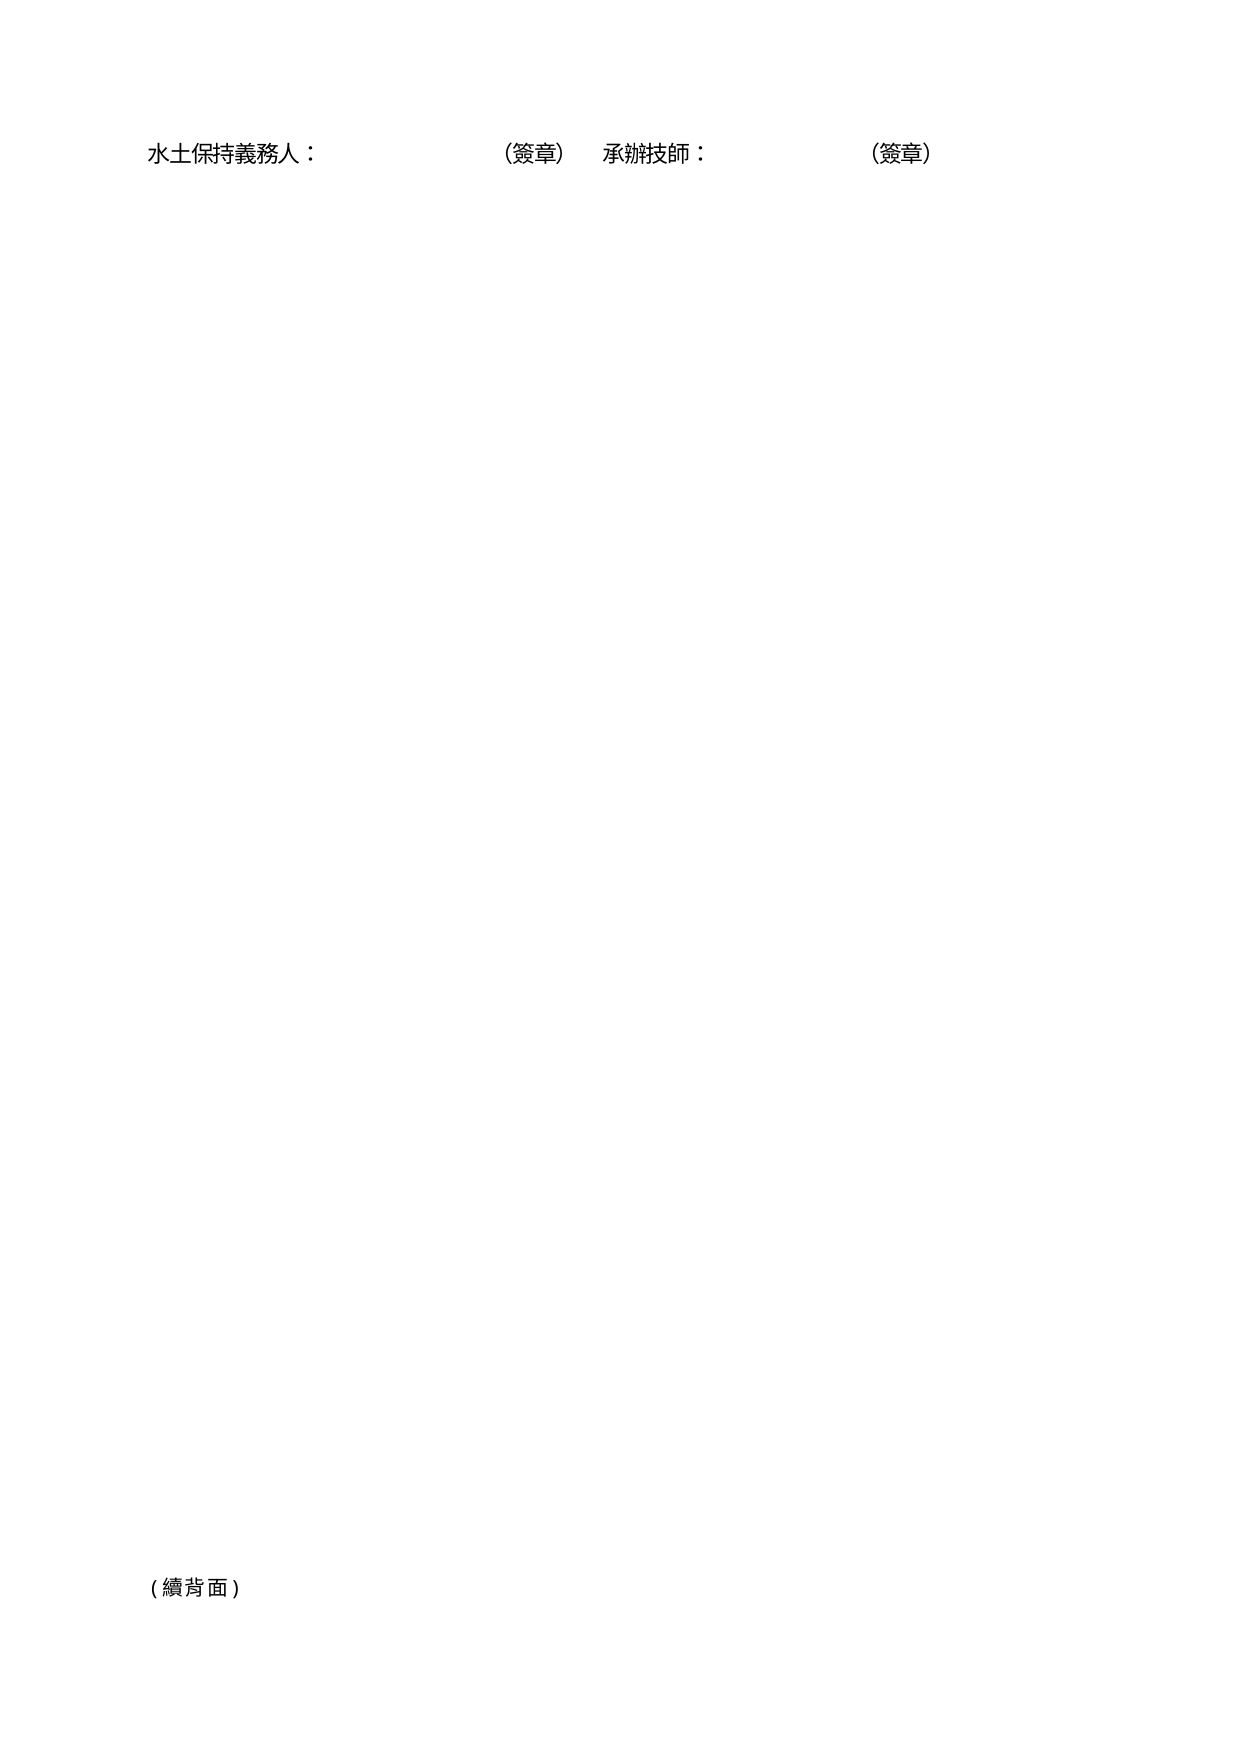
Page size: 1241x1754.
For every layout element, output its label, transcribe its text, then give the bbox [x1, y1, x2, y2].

text 水土保持義務人： （簽章） 承辦技師： （簽章） [148, 135, 1092, 169]
